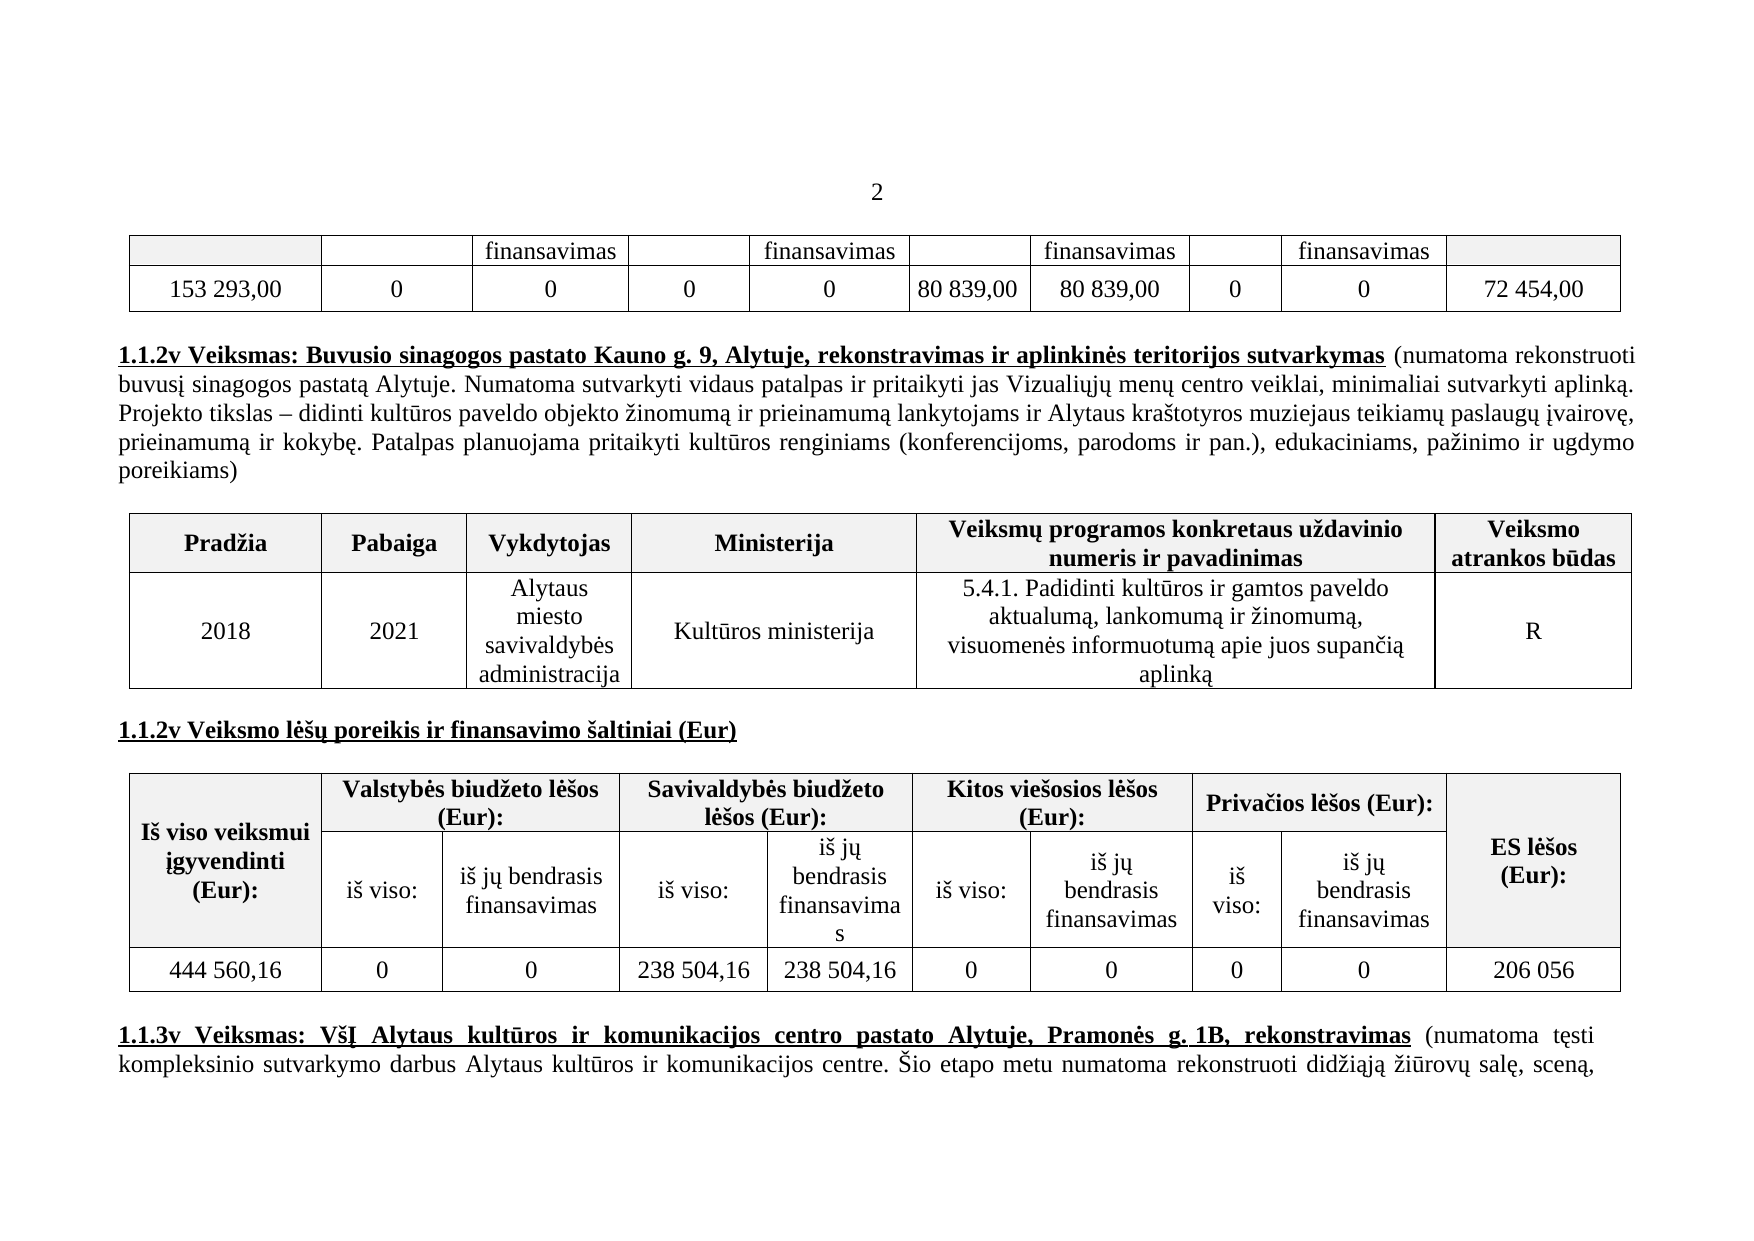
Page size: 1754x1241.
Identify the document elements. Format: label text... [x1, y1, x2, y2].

table_cell 2021 [322, 573, 466, 688]
table_cell 0 [322, 266, 472, 311]
table_cell 72 454,00 [1447, 266, 1620, 311]
table_cell finansavimas [1282, 236, 1446, 264]
table_header Iš viso veiksmui įgyvendinti (Eur): [130, 774, 321, 947]
table_cell Kultūros ministerija [632, 573, 916, 688]
table_cell 80 839,00 [910, 266, 1030, 311]
table_cell 0 [473, 266, 628, 311]
table_cell iš jų bendrasis finansavimas [768, 832, 912, 947]
table_cell [1190, 236, 1281, 264]
table_cell 238 504,16 [768, 948, 912, 991]
table_cell 238 504,16 [620, 948, 767, 991]
table_cell finansavimas [1031, 236, 1189, 264]
table_header Valstybės biudžeto lėšos (Eur): [322, 774, 619, 831]
table_cell iš jų bendrasis finansavimas [1282, 832, 1446, 947]
table_cell 0 [1031, 948, 1192, 991]
table_cell R [1436, 573, 1631, 688]
table_cell 153 293,00 [130, 266, 321, 311]
table_cell iš viso: [913, 832, 1030, 947]
table_cell 0 [1282, 266, 1446, 311]
table_cell Alytaus miesto savivaldybės administracija [467, 573, 631, 688]
table_cell finansavimas [750, 236, 909, 264]
table_header Kitos viešosios lėšos (Eur): [913, 774, 1192, 831]
table_cell 80 839,00 [1031, 266, 1189, 311]
table_cell 0 [1282, 948, 1446, 991]
table_cell [629, 236, 749, 264]
table_header Ministerija [632, 514, 916, 572]
table_cell 2018 [130, 573, 321, 688]
table_cell iš viso: [322, 832, 442, 947]
table_header Vykdytojas [467, 514, 631, 572]
table_header Privačios lėšos (Eur): [1193, 774, 1446, 831]
table_header [130, 236, 321, 264]
table_cell iš jų bendrasis finansavimas [443, 832, 619, 947]
table_header Veiksmo atrankos būdas [1436, 514, 1631, 572]
table_cell iš viso: [620, 832, 767, 947]
table_header ES lėšos (Eur): [1447, 774, 1620, 947]
table_cell 0 [322, 948, 442, 991]
table_header Pabaiga [322, 514, 466, 572]
table_header [1447, 236, 1620, 264]
table_cell 0 [1193, 948, 1281, 991]
table_cell 0 [443, 948, 619, 991]
table_header Pradžia [130, 514, 321, 572]
text 1.1.2v Veiksmo lėšų poreikis ir finansavimo šaltiniai (Eur) [118, 715, 1636, 744]
table_cell finansavimas [473, 236, 628, 264]
text 1.1.3v Veiksmas: VšĮ Alytaus kultūros ir komunikacijos centro pastato Alytuje, Pramonės g. 1B, rekonstravimas (numatoma tęsti kompleksinio sutvarkymo darbus Alytaus kultūros ir komunikacijos centre. Šio etapo metu numatoma rekonstruoti didžiąją žiūrovų salę, sceną, [118, 1020, 1595, 1078]
table_cell iš jų bendrasis finansavimas [1031, 832, 1192, 947]
table_cell 0 [629, 266, 749, 311]
text 1.1.2v Veiksmas: Buvusio sinagogos pastato Kauno g. 9, Alytuje, rekonstravimas ir aplinkinės teritorijos sutvarkymas (numatoma rekonstruoti buvusį sinagogos pastatą Alytuje. Numatoma sutvarkyti vidaus patalpas ir pritaikyti jas Vizualiųjų menų centro veiklai, minimaliai sutvarkyti aplinką. Projekto tikslas – didinti kultūros paveldo objekto žinomumą ir prieinamumą lankytojams ir Alytaus kraštotyros muziejaus teikiamų paslaugų įvairovę, prieinamumą ir kokybę. Patalpas planuojama pritaikyti kultūros renginiams (konferencijoms, parodoms ir pan.), edukaciniams, pažinimo ir ugdymo poreikiams) [118, 341, 1636, 484]
table_header Savivaldybės biudžeto lėšos (Eur): [620, 774, 912, 831]
table_cell 5.4.1. Padidinti kultūros ir gamtos paveldo aktualumą, lankomumą ir žinomumą, visuomenės informuotumą apie juos supančią aplinką [917, 573, 1434, 688]
table_cell iš viso: [1193, 832, 1281, 947]
table_cell 206 056 [1447, 948, 1620, 991]
table_cell 444 560,16 [130, 948, 321, 991]
table_cell [910, 236, 1030, 264]
table_cell 0 [750, 266, 909, 311]
table_cell 0 [1190, 266, 1281, 311]
table_header Veiksmų programos konkretaus uždavinio numeris ir pavadinimas [917, 514, 1434, 572]
table_cell [322, 236, 472, 264]
table_cell 0 [913, 948, 1030, 991]
